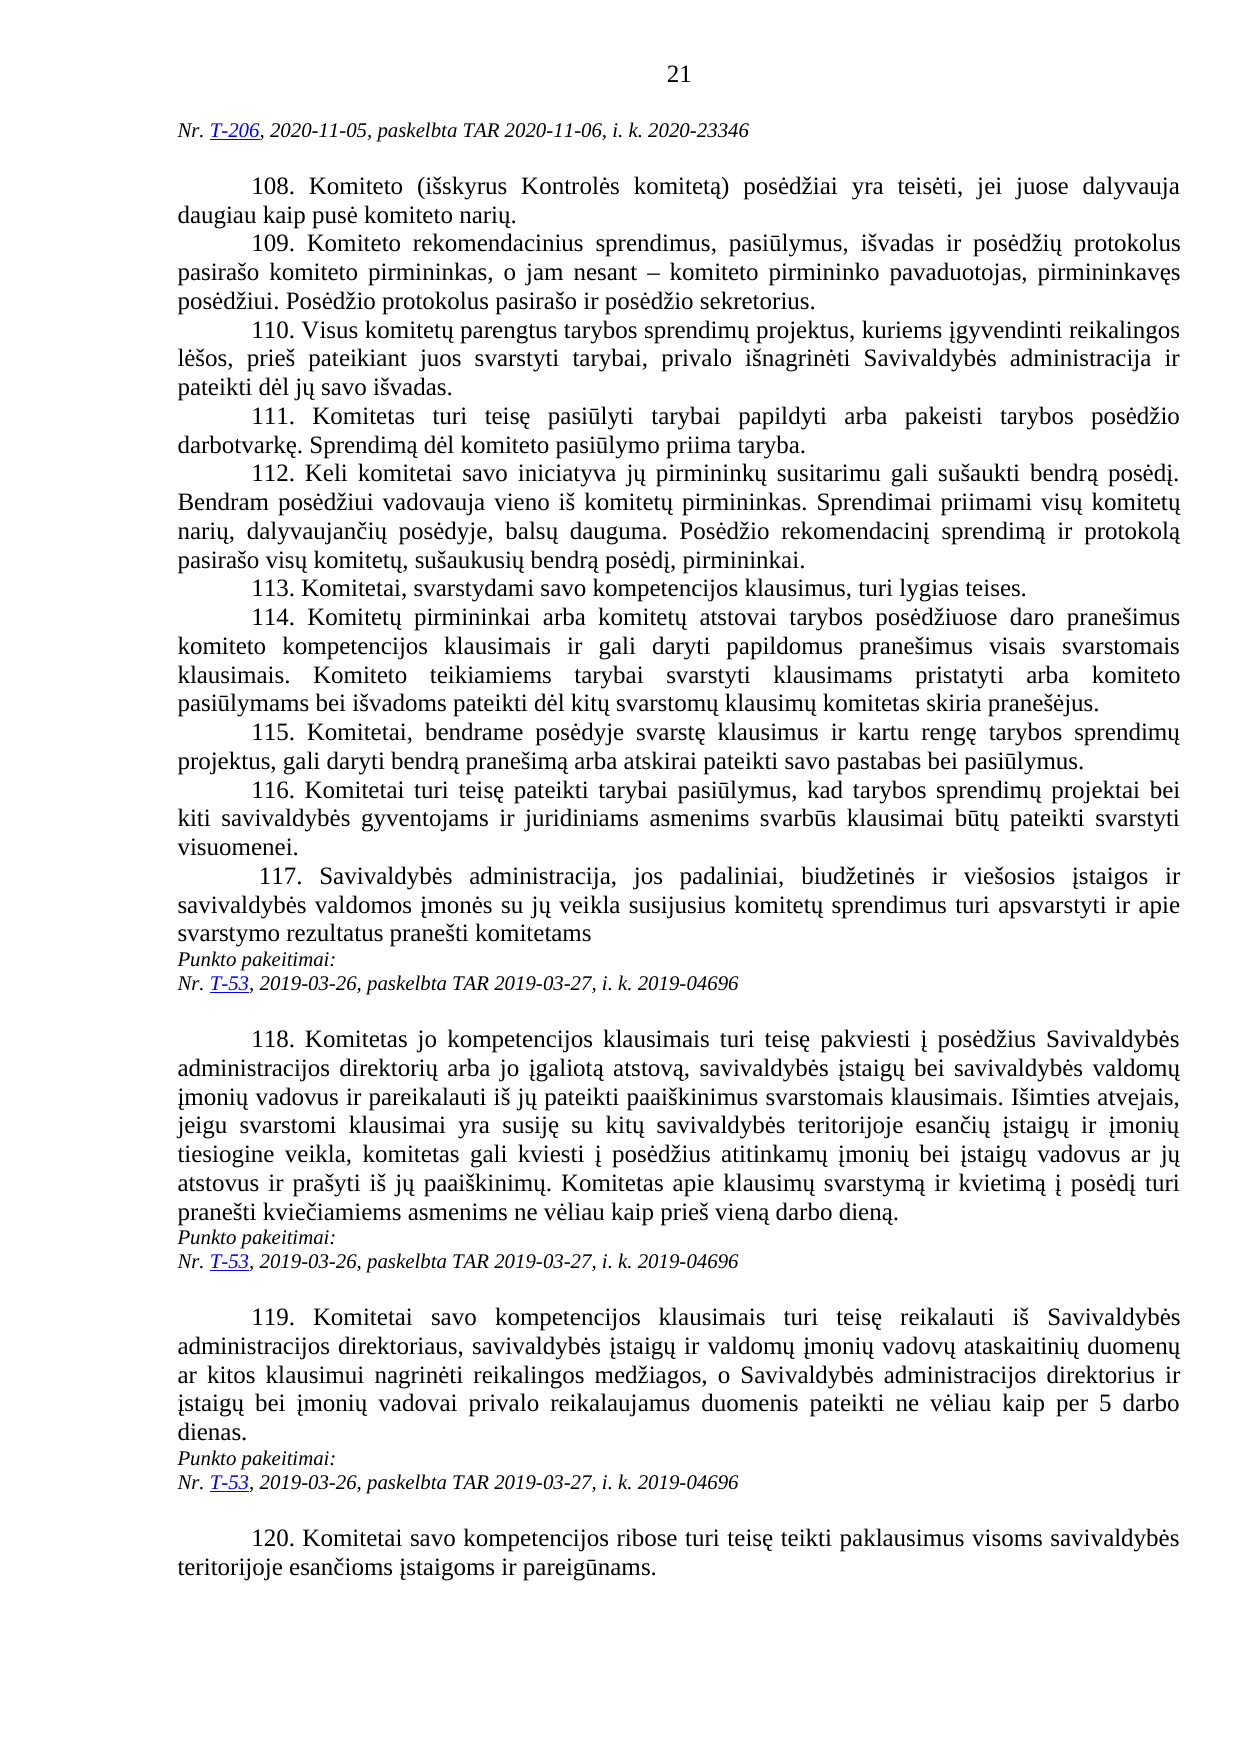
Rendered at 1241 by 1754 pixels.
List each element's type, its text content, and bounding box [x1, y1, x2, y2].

text Punkto pakeitimai: [177, 947, 1181, 971]
text Nr. T-53, 2019-03-26, paskelbta TAR 2019-03-27, i. k. 2019-04696 [177, 1470, 1181, 1494]
text 119. Komitetai savo kompetencijos klausimais turi teisę reikalauti iš Savivaldybės administracijos direktoriaus, savivaldybės įstaigų ir valdomų įmonių vadovų ataskaitinių duomenų ar kitos klausimui nagrinėti reikalingos medžiagos, o Savivaldybės administracijos direktorius ir įstaigų bei įmonių vadovai privalo reikalaujamus duomenis pateikti ne vėliau kaip per 5 darbo dienas. [177, 1302, 1181, 1446]
text 108. Komiteto (išskyrus Kontrolės komitetą) posėdžiai yra teisėti, jei juose dalyvauja daugiau kaip pusė komiteto narių. [177, 171, 1181, 228]
text Punkto pakeitimai: [177, 1446, 1181, 1470]
text 109. Komiteto rekomendacinius sprendimus, pasiūlymus, išvadas ir posėdžių protokolus pasirašo komiteto pirmininkas, o jam nesant – komiteto pirmininko pavaduotojas, pirmininkavęs posėdžiui. Posėdžio protokolus pasirašo ir posėdžio sekretorius. [177, 228, 1181, 315]
text 112. Keli komitetai savo iniciatyva jų pirmininkų susitarimu gali sušaukti bendrą posėdį. Bendram posėdžiui vadovauja vieno iš komitetų pirmininkas. Sprendimai priimami visų komitetų narių, dalyvaujančių posėdyje, balsų dauguma. Posėdžio rekomendacinį sprendimą ir protokolą pasirašo visų komitetų, sušaukusių bendrą posėdį, pirmininkai. [177, 458, 1181, 573]
text Punkto pakeitimai: [177, 1225, 1181, 1249]
text 117. Savivaldybės administracija, jos padaliniai, biudžetinės ir viešosios įstaigos ir savivaldybės valdomos įmonės su jų veikla susijusius komitetų sprendimus turi apsvarstyti ir apie svarstymo rezultatus pranešti komitetams [177, 861, 1181, 947]
text Nr. T-206, 2020-11-05, paskelbta TAR 2020-11-06, i. k. 2020-23346 [177, 118, 1181, 142]
text Nr. T-53, 2019-03-26, paskelbta TAR 2019-03-27, i. k. 2019-04696 [177, 971, 1181, 995]
text 114. Komitetų pirmininkai arba komitetų atstovai tarybos posėdžiuose daro pranešimus komiteto kompetencijos klausimais ir gali daryti papildomus pranešimus visais svarstomais klausimais. Komiteto teikiamiems tarybai svarstyti klausimams pristatyti arba komiteto pasiūlymams bei išvadoms pateikti dėl kitų svarstomų klausimų komitetas skiria pranešėjus. [177, 602, 1181, 717]
text Nr. T-53, 2019-03-26, paskelbta TAR 2019-03-27, i. k. 2019-04696 [177, 1249, 1181, 1273]
text 115. Komitetai, bendrame posėdyje svarstę klausimus ir kartu rengę tarybos sprendimų projektus, gali daryti bendrą pranešimą arba atskirai pateikti savo pastabas bei pasiūlymus. [177, 717, 1181, 775]
text 120. Komitetai savo kompetencijos ribose turi teisę teikti paklausimus visoms savivaldybės teritorijoje esančioms įstaigoms ir pareigūnams. [177, 1523, 1181, 1580]
text 110. Visus komitetų parengtus tarybos sprendimų projektus, kuriems įgyvendinti reikalingos lėšos, prieš pateikiant juos svarstyti tarybai, privalo išnagrinėti Savivaldybės administracija ir pateikti dėl jų savo išvadas. [177, 315, 1181, 401]
text 111. Komitetas turi teisę pasiūlyti tarybai papildyti arba pakeisti tarybos posėdžio darbotvarkę. Sprendimą dėl komiteto pasiūlymo priima taryba. [177, 401, 1181, 458]
text 116. Komitetai turi teisę pateikti tarybai pasiūlymus, kad tarybos sprendimų projektai bei kiti savivaldybės gyventojams ir juridiniams asmenims svarbūs klausimai būtų pateikti svarstyti visuomenei. [177, 775, 1181, 861]
text 113. Komitetai, svarstydami savo kompetencijos klausimus, turi lygias teises. [177, 573, 1181, 602]
text 118. Komitetas jo kompetencijos klausimais turi teisę pakviesti į posėdžius Savivaldybės administracijos direktorių arba jo įgaliotą atstovą, savivaldybės įstaigų bei savivaldybės valdomų įmonių vadovus ir pareikalauti iš jų pateikti paaiškinimus svarstomais klausimais. Išimties atvejais, jeigu svarstomi klausimai yra susiję su kitų savivaldybės teritorijoje esančių įstaigų ir įmonių tiesiogine veikla, komitetas gali kviesti į posėdžius atitinkamų įmonių bei įstaigų vadovus ar jų atstovus ir prašyti iš jų paaiškinimų. Komitetas apie klausimų svarstymą ir kvietimą į posėdį turi pranešti kviečiamiems asmenims ne vėliau kaip prieš vieną darbo dieną. [177, 1024, 1181, 1225]
